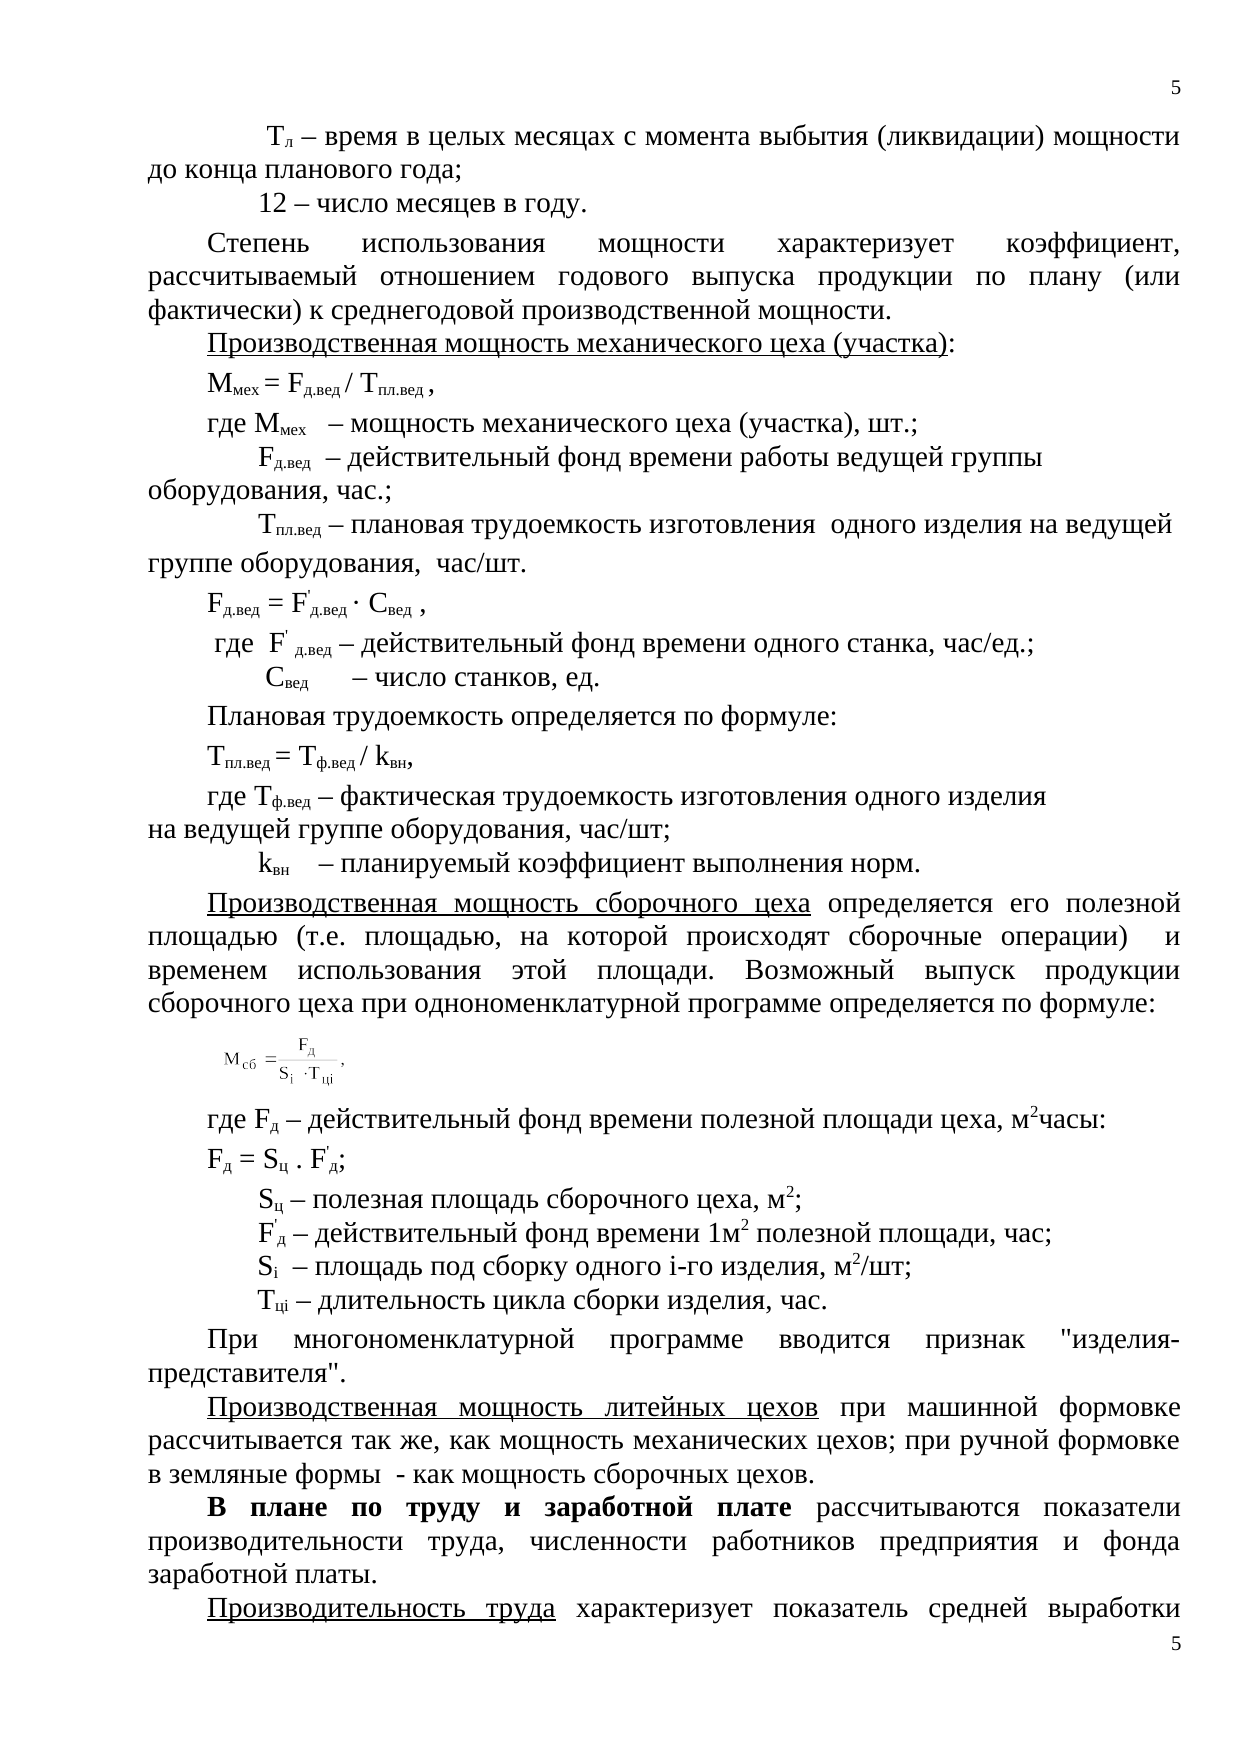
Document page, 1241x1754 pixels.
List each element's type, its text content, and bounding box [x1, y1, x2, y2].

text Ммех = Fд.вед / Тпл.вед , [148, 365, 1181, 399]
text F'д – действительный фонд времени 1м2 полезной площади, час; [148, 1215, 1181, 1248]
text Fд.вед = F'д.вед · Cвед , [148, 585, 1181, 619]
text В плане по труду и заработной плате рассчитываются показатели производительности труда, численности работников предприятия и фонда заработной платы. [148, 1489, 1181, 1590]
text Плановая трудоемкость определяется по формуле: [148, 698, 1181, 732]
text на ведущей группе оборудования, час/шт; [148, 812, 1181, 845]
text Производственная мощность литейных цехов при машинной формовке рассчитывается так же, как мощность механических цехов; при ручной формовке в земляные формы - как мощность сборочных цехов. [148, 1389, 1181, 1489]
text Тл – время в целых месяцах с момента выбытия (ликвидации) мощности до конца планового года; [148, 118, 1181, 185]
text где Ммех – мощность механического цеха (участка), шт.; [148, 405, 1181, 439]
text Тпл.вед – плановая трудоемкость изготовления одного изделия на ведущей [148, 506, 1181, 539]
text Степень использования мощности характеризует коэффициент, рассчитываемый отношением годового выпуска продукции по плану (или фактически) к среднегодовой производственной мощности. [148, 225, 1181, 326]
text Тцi – длительность цикла сборки изделия, час. [148, 1282, 1181, 1315]
text Fд = Sц . F'д; [148, 1141, 1181, 1175]
text Fд.вед – действительный фонд времени работы ведущей группы [148, 439, 1181, 472]
text Тпл.вед = Тф.вед / kвн, [148, 738, 1181, 772]
text Производительность труда характеризует показатель средней выработки [148, 1590, 1181, 1623]
text оборудования, час.; [148, 472, 1181, 506]
text где Fд – действительный фонд времени полезной площади цеха, м2часы: [148, 1102, 1181, 1135]
text Производственная мощность механического цеха (участка): [148, 326, 1181, 359]
text где F' д.вед – действительный фонд времени одного станка, час/ед.; [148, 625, 1181, 659]
text где Тф.вед – фактическая трудоемкость изготовления одного изделия [148, 778, 1181, 812]
text Cвед – число станков, ед. [148, 659, 1181, 692]
text Sц – полезная площадь сборочного цеха, м2; [148, 1181, 1181, 1215]
text 12 – число месяцев в году. [148, 185, 1181, 219]
text При многономенклатурной программе вводится признак "изделия-представителя". [148, 1322, 1181, 1389]
text группе оборудования, час/шт. [148, 546, 1181, 579]
text Производственная мощность сборочного цеха определяется его полезной площадью (т.е. площадью, на которой происходят сборочные операции) и временем использования этой площади. Возможный выпуск продукции сборочного цеха при однономенклатурной программе определяется по формуле: [148, 885, 1181, 1019]
text Si – площадь под сборку одного i-го изделия, м2/шт; [148, 1248, 1181, 1282]
text kвн – планируемый коэффициент выполнения норм. [148, 845, 1181, 879]
